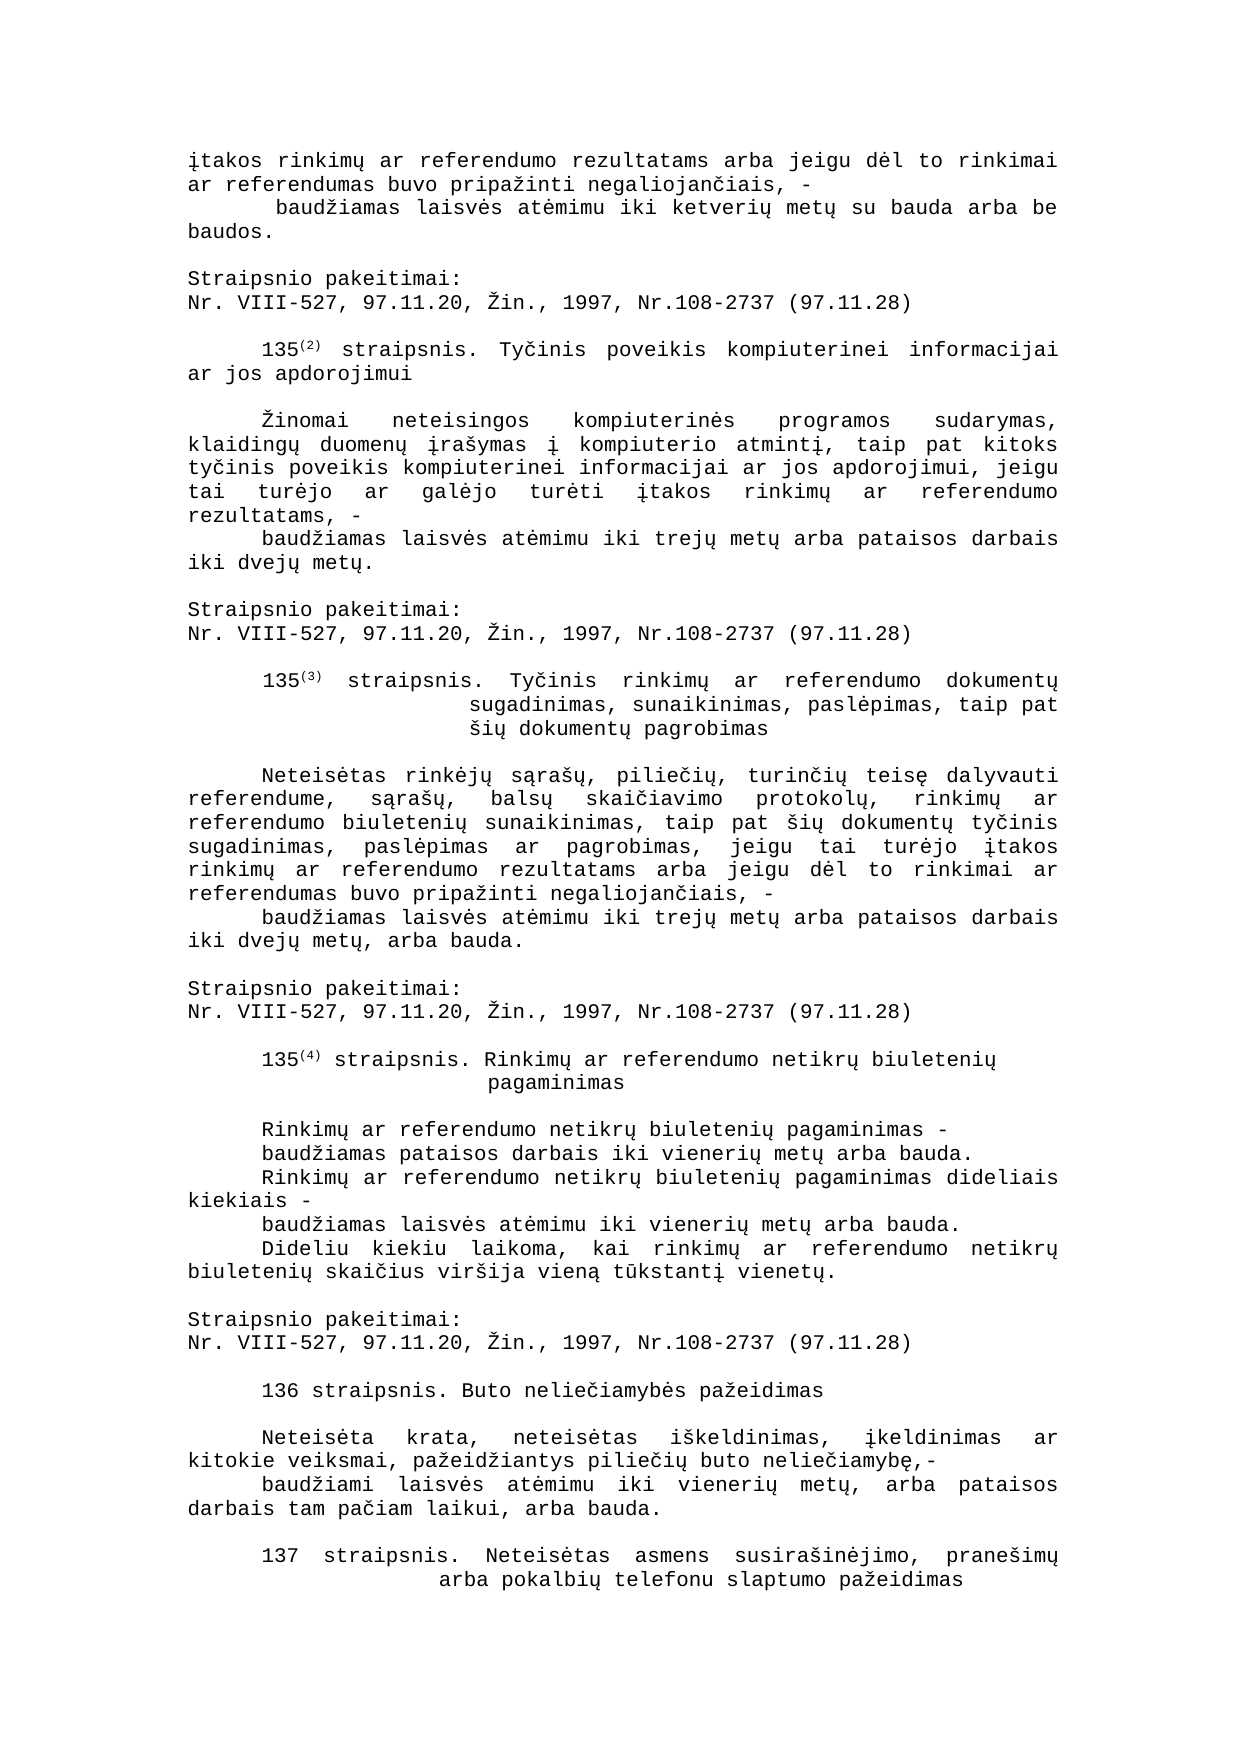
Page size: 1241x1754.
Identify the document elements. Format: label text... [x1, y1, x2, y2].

text įtakos rinkimų ar referendumo rezultatams arba jeigu dėl to rinkimai ar referendumas buvo pripažinti negaliojančiais, - [187, 150, 1059, 197]
text 135(3) straipsnis. Tyčinis rinkimų ar referendumo dokumentų sugadinimas, sunaikinimas, paslėpimas, taip pat šių dokumentų pagrobimas [262, 670, 1059, 741]
text Straipsnio pakeitimai: [187, 268, 1059, 292]
text 136 straipsnis. Buto neliečiamybės pažeidimas [206, 1379, 1059, 1403]
text Nr. VIII-527, 97.11.20, Žin., 1997, Nr.108-2737 (97.11.28) [187, 292, 1059, 316]
text Dideliu kiekiu laikoma, kai rinkimų ar referendumo netikrų biuletenių skaičius viršija vieną tūkstantį vienetų. [187, 1238, 1059, 1285]
text Straipsnio pakeitimai: [187, 599, 1059, 623]
text Žinomai neteisingos kompiuterinės programos sudarymas, klaidingų duomenų įrašymas į kompiuterio atmintį, taip pat kitoks tyčinis poveikis kompiuterinei informacijai ar jos apdorojimui, jeigu tai turėjo ar galėjo turėti įtakos rinkimų ar referendumo rezultatams, - [187, 410, 1059, 528]
text Neteisėtas rinkėjų sąrašų, piliečių, turinčių teisę dalyvauti referendume, sąrašų, balsų skaičiavimo protokolų, rinkimų ar referendumo biuletenių sunaikinimas, taip pat šių dokumentų tyčinis sugadinimas, paslėpimas ar pagrobimas, jeigu tai turėjo įtakos rinkimų ar referendumo rezultatams arba jeigu dėl to rinkimai ar referendumas buvo pripažinti negaliojančiais, - [187, 765, 1059, 907]
text Rinkimų ar referendumo netikrų biuletenių pagaminimas dideliais kiekiais - [187, 1167, 1059, 1214]
text Nr. VIII-527, 97.11.20, Žin., 1997, Nr.108-2737 (97.11.28) [187, 623, 1059, 647]
text baudžiamas laisvės atėmimu iki trejų metų arba pataisos darbais iki dvejų metų. [187, 528, 1059, 576]
text Rinkimų ar referendumo netikrų biuletenių pagaminimas - [187, 1119, 1059, 1143]
text Straipsnio pakeitimai: [187, 978, 1059, 1001]
text 135(2) straipsnis. Tyčinis poveikis kompiuterinei informacijai ar jos apdorojimui [187, 339, 1059, 386]
text baudžiamas laisvės atėmimu iki vienerių metų arba bauda. [187, 1214, 1059, 1238]
text Neteisėta krata, neteisėtas iškeldinimas, įkeldinimas ar kitokie veiksmai, pažeidžiantys piliečių buto neliečiamybę,- [187, 1427, 1059, 1474]
text Straipsnio pakeitimai: [187, 1309, 1059, 1332]
text Nr. VIII-527, 97.11.20, Žin., 1997, Nr.108-2737 (97.11.28) [187, 1001, 1059, 1025]
text baudžiamas pataisos darbais iki vienerių metų arba bauda. [187, 1143, 1059, 1167]
text 137 straipsnis. Neteisėtas asmens susirašinėjimo, pranešimų arba pokalbių telefonu slaptumo pažeidimas [261, 1545, 1059, 1592]
text Nr. VIII-527, 97.11.20, Žin., 1997, Nr.108-2737 (97.11.28) [187, 1332, 1059, 1356]
text 135(4) straipsnis. Rinkimų ar referendumo netikrų biuletenių pagaminimas [187, 1048, 1059, 1096]
text baudžiamas laisvės atėmimu iki trejų metų arba pataisos darbais iki dvejų metų, arba bauda. [187, 907, 1059, 954]
text baudžiami laisvės atėmimu iki vienerių metų, arba pataisos darbais tam pačiam laikui, arba bauda. [187, 1474, 1059, 1521]
text baudžiamas laisvės atėmimu iki ketverių metų su bauda arba be baudos. [187, 197, 1059, 244]
